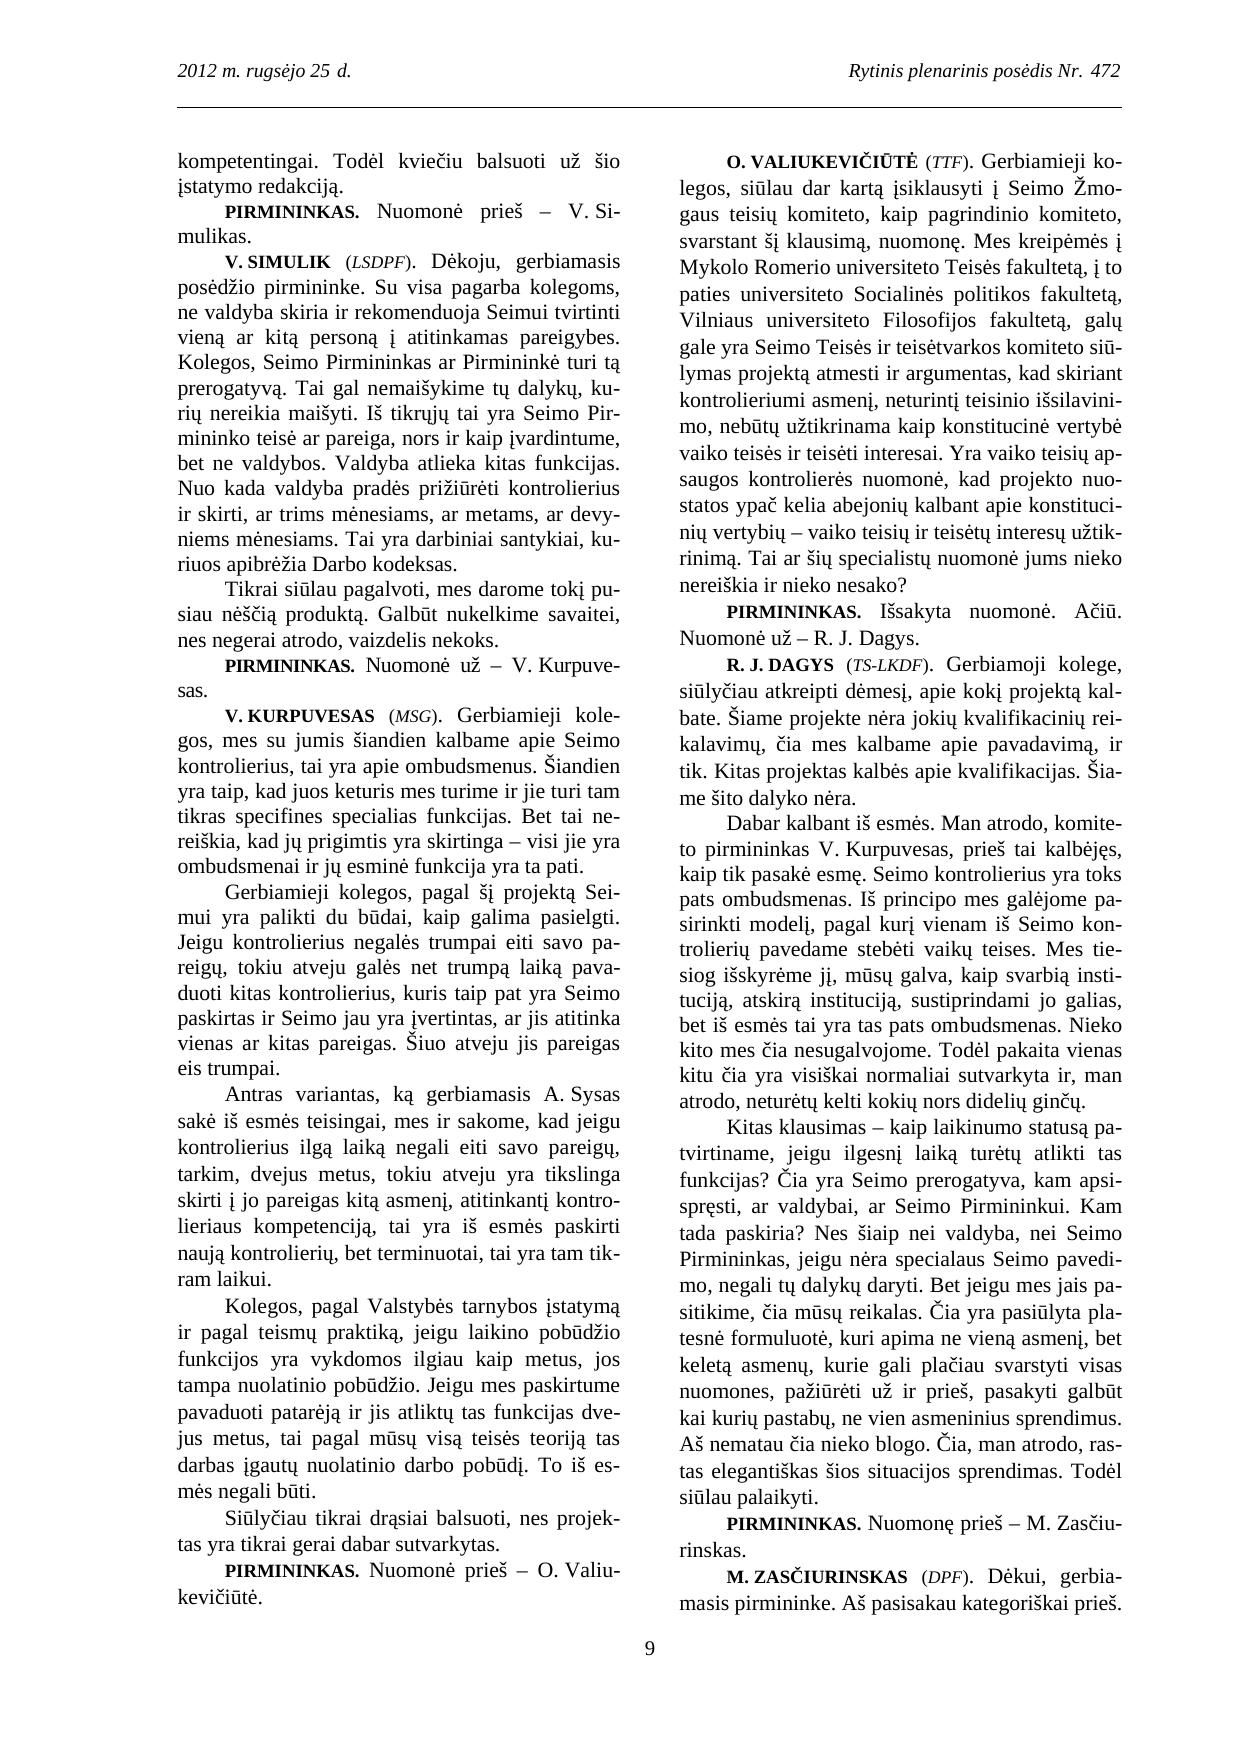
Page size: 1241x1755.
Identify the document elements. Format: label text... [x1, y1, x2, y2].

text Siū­ly­čiau tik­rai drą­siai bal­suo­ti, nes pro­jek­tas yra tik­rai ge­rai da­bar su­tvar­ky­tas. [177, 1504, 620, 1557]
text M. ZASČIURINSKAS (DPF). Dė­kui, ger­bia­ma­sis pir­mi­nin­ke. Aš pa­si­sa­kau ka­te­go­riš­kai prieš. [679, 1562, 1122, 1615]
text Ko­le­gos, pa­gal Vals­ty­bės tar­ny­bos įsta­ty­mą ir pa­gal teis­mų prak­ti­ką, jei­gu lai­ki­no po­bū­džio funk­ci­jos yra vyk­do­mos il­giau kaip me­tus, jos tam­pa nuo­la­ti­nio po­bū­džio. Jei­gu mes pa­skir­tu­me pa­va­duo­ti pa­ta­rė­ją ir jis at­lik­tų tas funk­ci­jas dve­jus me­tus, tai pa­gal mū­sų vi­są tei­sės te­ori­ją tas dar­bas įgau­tų nuo­la­ti­nio dar­bo po­bū­dį. To iš es­mės ne­ga­li bū­ti. [177, 1292, 620, 1504]
text R. J. DAGYS (TS-LKDF). Ger­bia­mo­ji ko­le­ge, siū­ly­čiau at­kreip­ti dė­me­sį, apie ko­kį pro­jek­tą kal­ba­te. Šia­me pro­jek­te nė­ra jo­kių kva­li­fi­ka­ci­nių rei­ka­la­vi­mų, čia mes kal­ba­me apie pa­va­da­vi­mą, ir tik. Ki­tas pro­jek­tas kal­bės apie kva­li­fi­ka­ci­jas. Šia­me ši­to da­ly­ko nė­ra. [679, 650, 1122, 810]
text Ant­ras va­rian­tas, ką ger­bia­ma­sis A. Sy­sas sa­kė iš es­mės tei­sin­gai, mes ir sa­ko­me, kad jei­gu kon­tro­lie­rius il­gą lai­ką ne­ga­li ei­ti sa­vo pa­rei­gų, tar­kim, dve­jus me­tus, to­kiu at­ve­ju yra tiks­lin­ga skir­ti į jo pa­rei­gas ki­tą as­me­nį, ati­tin­kan­tį kon­tro­lie­riaus kom­pe­ten­ci­ją, tai yra iš es­mės pa­skir­ti nau­ją kon­tro­lie­rių, bet ter­mi­nuo­tai, tai yra tam tik­ram lai­kui. [177, 1080, 620, 1292]
text V. KURPUVESAS (MSG). Ger­bia­mie­ji ko­le­gos, mes su ju­mis šian­dien kal­ba­me apie Sei­mo kon­tro­lie­rius, tai yra apie om­bud­sme­nus. Šian­dien yra taip, kad juos ke­tu­ris mes tu­ri­me ir jie tu­ri tam tik­ras spe­ci­fi­nes spe­cia­lias funk­ci­jas. Bet tai ne­reiš­kia, kad jų pri­gim­tis yra skir­tin­ga – vi­si jie yra om­bud­sme­nai ir jų es­mi­nė funk­ci­ja yra ta pa­ti. [177, 702, 620, 879]
text V. SIMULIK (LSDPF). Dė­ko­ju, ger­bia­ma­sis po­sė­džio pir­mi­nin­ke. Su vi­sa pa­gar­ba ko­le­goms, ne val­dy­ba ski­ria ir re­ko­men­duo­ja Sei­mui tvir­tin­ti vie­ną ar ki­tą per­so­ną į ati­tin­ka­mas pa­rei­gy­bes. Ko­le­gos, Sei­mo Pir­mi­nin­kas ar Pir­mi­nin­kė tu­ri tą pre­ro­ga­ty­vą. Tai gal ne­mai­šy­ki­me tų da­ly­kų, ku­rių ne­rei­kia mai­šy­ti. Iš tik­rų­jų tai yra Sei­mo Pir­mi­nin­ko tei­sė ar pa­rei­ga, nors ir kaip įvar­din­tu­me, bet ne val­dy­bos. Val­dy­ba at­lie­ka ki­tas funk­ci­jas. Nuo ka­da val­dy­ba pra­dės pri­žiū­rė­ti kon­tro­lie­rius ir skir­ti, ar trims mė­ne­siams, ar me­tams, ar de­vy­niems mė­ne­siams. Tai yra dar­bi­niai san­ty­kiai, ku­riuos api­brė­žia Dar­bo ko­dek­sas. [177, 248, 620, 576]
text kom­pe­ten­tin­gai. To­dėl kvie­čiu bal­suo­ti už šio įsta­ty­mo re­dak­ci­ją. [177, 148, 620, 198]
text PIRMININKAS. Nuo­mo­nė už – V. Kur­pu­ve­sas. [177, 652, 620, 702]
text PIRMININKAS. Nuo­mo­nė prieš – V. Si­mulikas. [177, 198, 620, 248]
text PIRMININKAS. Nuo­mo­nė prieš – O. Va­liu­ke­vi­čiū­tė. [177, 1557, 620, 1609]
text Da­bar kal­bant iš es­mės. Man at­ro­do, ko­mi­te­to pir­mi­nin­kas V. Kur­pu­ve­sas, prieš tai kal­bė­jęs, kaip tik pa­sa­kė es­mę. Sei­mo kon­tro­lie­rius yra toks pats om­bud­sme­nas. Iš prin­ci­po mes ga­lė­jo­me pa­si­rink­ti mo­de­lį, pa­gal ku­rį vie­nam iš Sei­mo kon­tro­lie­rių pa­ve­da­me ste­bė­ti vai­kų tei­ses. Mes tie­siog iš­sky­rė­me jį, mū­sų gal­va, kaip svar­bią ins­ti­tu­ci­ją, at­ski­rą ins­ti­tu­ci­ją, su­stip­rin­da­mi jo ga­lias, bet iš es­mės tai yra tas pats om­bud­sme­nas. Nie­ko ki­to mes čia ne­su­gal­vo­jo­me. To­dėl pa­kai­ta vie­nas ki­tu čia yra vi­siš­kai nor­ma­liai su­tvar­ky­ta ir, man at­ro­do, ne­tu­rė­tų kel­ti ko­kių nors di­de­lių gin­čų. [679, 810, 1122, 1113]
text PIRMININKAS. Nuo­mo­nę prieš – M. Zas­čiu­rins­kas. [679, 1510, 1122, 1562]
text Ger­bia­mie­ji ko­le­gos, pa­gal šį pro­jek­tą Sei­mui yra pa­lik­ti du bū­dai, kaip ga­li­ma pa­si­elg­ti. Jei­gu kon­tro­lie­rius ne­ga­lės trum­pai ei­ti sa­vo pa­rei­gų, to­kiu at­ve­ju ga­lės net trum­pą lai­ką pa­va­duo­ti ki­tas kon­tro­lie­rius, ku­ris taip pat yra Sei­mo pa­skir­tas ir Sei­mo jau yra įver­tin­tas, ar jis ati­tin­ka vie­nas ar ki­tas pa­rei­gas. Šiuo at­ve­ju jis pa­rei­gas eis trum­pai. [177, 879, 620, 1080]
text Tik­rai siū­lau pa­gal­vo­ti, mes da­ro­me to­kį pu­siau nėš­čią pro­duk­tą. Gal­būt nu­kel­ki­me sa­vai­tei, nes ne­ge­rai at­ro­do, vaiz­de­lis ne­koks. [177, 576, 620, 652]
text PIRMININKAS. Iš­sa­ky­ta nuo­mo­nė. Ačiū. Nuo­mo­nė už – R. J. Da­gys. [679, 597, 1122, 650]
text O. VALIUKEVIČIŪTĖ (TTF). Ger­bia­mie­ji ko­le­gos, siū­lau dar kar­tą įsi­klau­sy­ti į Sei­mo Žmo­gaus tei­sių ko­mi­te­to, kaip pa­grin­di­nio ko­mi­te­to, svars­tant šį klau­si­mą, nuo­mo­nę. Mes krei­pė­mės į My­ko­lo Ro­me­rio uni­ver­si­te­to Tei­sės fa­kul­te­tą, į to pa­ties uni­ver­si­te­to So­cia­li­nės po­li­ti­kos fa­kul­te­tą, Vil­niaus uni­ver­si­te­to Fi­lo­so­fi­jos fa­kul­te­tą, ga­lų ga­le yra Sei­mo Tei­sės ir tei­sėt­var­kos ko­mi­te­to siū­ly­mas pro­jek­tą at­mes­ti ir ar­gu­men­tas, kad ski­riant kon­tro­lie­riu­mi as­me­nį, ne­tu­rin­tį tei­si­nio iš­si­la­vi­ni­mo, ne­bū­tų už­tik­ri­na­ma kaip kon­sti­tu­ci­nė ver­ty­bė vai­ko tei­sės ir tei­sė­ti in­te­re­sai. Yra vai­ko tei­sių ap­sau­gos kon­tro­lie­rės nuo­mo­nė, kad pro­jek­to nuo­sta­tos ypač ke­lia abe­jo­nių kal­bant apie kon­sti­tu­ci­nių ver­ty­bių – vai­ko tei­sių ir tei­sė­tų in­te­re­sų už­tik­ri­ni­mą. Tai ar šių spe­cia­lis­tų nuo­mo­nė jums nie­ko ne­reiš­kia ir nie­ko ne­sa­ko? [679, 148, 1122, 597]
text Ki­tas klau­si­mas – kaip lai­ki­nu­mo sta­tu­są pa­tvir­ti­na­me, jei­gu il­ges­nį lai­ką tu­rė­tų at­lik­ti tas funk­ci­jas? Čia yra Sei­mo pre­ro­ga­ty­va, kam ap­si­spręs­ti, ar val­dy­bai, ar Sei­mo Pir­mi­nin­kui. Kam ta­da pa­ski­ria? Nes šiaip nei val­dy­ba, nei Sei­mo Pir­mi­nin­kas, jei­gu nė­ra spe­cia­laus Sei­mo pa­ve­di­mo, ne­ga­li tų da­ly­kų da­ry­ti. Bet jei­gu mes jais pa­si­ti­ki­me, čia mū­sų rei­ka­las. Čia yra pa­siū­ly­ta pla­tes­nė for­mu­luo­tė, ku­ri ap­ima ne vie­ną as­me­nį, bet ke­le­tą as­me­nų, ku­rie ga­li pla­čiau svars­ty­ti vi­sas nuo­mo­nes, pa­žiū­rė­ti už ir prieš, pa­sa­ky­ti gal­būt kai ku­rių pa­sta­bų, ne vien as­me­ni­nius spren­di­mus. Aš ne­ma­tau čia nie­ko blo­go. Čia, man at­ro­do, ras­tas ele­gan­tiš­kas šios si­tu­a­ci­jos spren­di­mas. To­dėl siū­lau pa­lai­ky­ti. [679, 1113, 1122, 1510]
